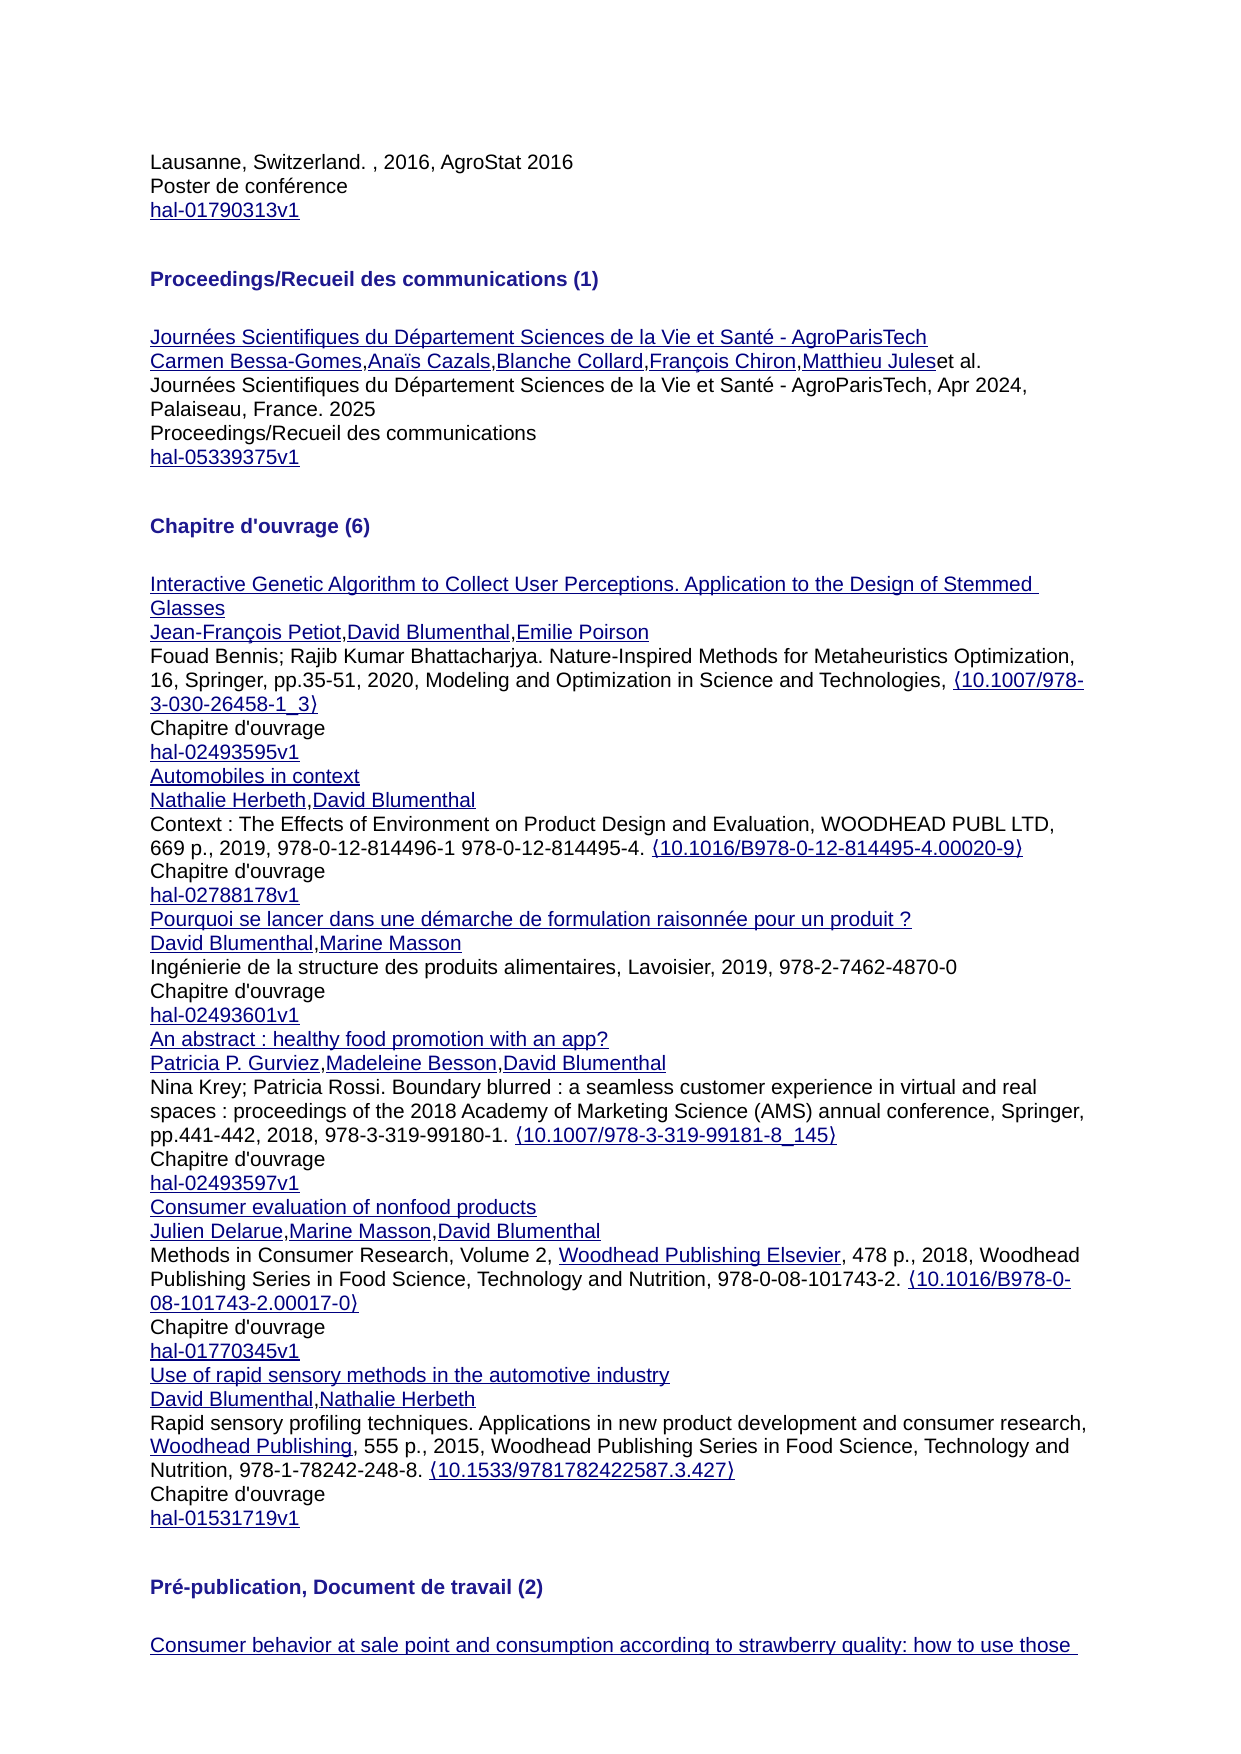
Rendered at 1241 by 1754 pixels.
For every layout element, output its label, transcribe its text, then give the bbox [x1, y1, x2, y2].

subtitle Proceedings/Recueil des communications (1) [150, 267, 1090, 291]
table_header Consumer behavior at sale point and consumption according to strawberry quality: how to use those [150, 1633, 1090, 1655]
table_cell Automobiles in context Nathalie Herbeth,David Blumenthal Context : The Effects of Environment on Product Design and Evaluation, WOODHEAD PUBL LTD, 669 p., 2019, 978-0-12-814496-1 978-0-12-814495-4. ⟨10.1016/B978-0-12-814495-4.00020-9⟩ Chapitre d'ouvrage hal-02788178v1 [150, 764, 1090, 907]
table_header Journées Scientifiques du Département Sciences de la Vie et Santé - AgroParisTech Carmen Bessa-Gomes,Anaïs Cazals,Blanche Collard,François Chiron,Matthieu Juleset al. Journées Scientifiques du Département Sciences de la Vie et Santé - AgroParisTech, Apr 2024, Palaiseau, France. 2025 Proceedings/Recueil des communications hal-05339375v1 [150, 325, 1090, 469]
subtitle Chapitre d'ouvrage (6) [150, 513, 1090, 537]
table_cell Pourquoi se lancer dans une démarche de formulation raisonnée pour un produit ? David Blumenthal,Marine Masson Ingénierie de la structure des produits alimentaires, Lavoisier, 2019, 978-2-7462-4870-0 Chapitre d'ouvrage hal-02493601v1 [150, 907, 1090, 1027]
table_cell Lausanne, Switzerland. , 2016, AgroStat 2016 Poster de conférence hal-01790313v1 [150, 150, 1090, 222]
table_cell Consumer evaluation of nonfood products Julien Delarue,Marine Masson,David Blumenthal Methods in Consumer Research, Volume 2, Woodhead Publishing Elsevier, 478 p., 2018, Woodhead Publishing Series in Food Science, Technology and Nutrition, 978-0-08-101743-2. ⟨10.1016/B978-0-08-101743-2.00017-0⟩ Chapitre d'ouvrage hal-01770345v1 [150, 1195, 1090, 1362]
table_cell An abstract : healthy food promotion with an app? Patricia P. Gurviez,Madeleine Besson,David Blumenthal Nina Krey; Patricia Rossi. Boundary blurred : a seamless customer experience in virtual and real spaces : proceedings of the 2018 Academy of Marketing Science (AMS) annual conference, Springer, pp.441-442, 2018, 978-3-319-99180-1. ⟨10.1007/978-3-319-99181-8_145⟩ Chapitre d'ouvrage hal-02493597v1 [150, 1027, 1090, 1195]
table_header Interactive Genetic Algorithm to Collect User Perceptions. Application to the Design of Stemmed Glasses Jean-François Petiot,David Blumenthal,Emilie Poirson Fouad Bennis; Rajib Kumar Bhattacharjya. Nature-Inspired Methods for Metaheuristics Optimization, 16, Springer, pp.35-51, 2020, Modeling and Optimization in Science and Technologies, ⟨10.1007/978-3-030-26458-1_3⟩ Chapitre d'ouvrage hal-02493595v1 [150, 572, 1090, 763]
subtitle Pré-publication, Document de travail (2) [150, 1575, 1090, 1599]
table_cell Use of rapid sensory methods in the automotive industry David Blumenthal,Nathalie Herbeth Rapid sensory profiling techniques. Applications in new product development and consumer research, Woodhead Publishing, 555 p., 2015, Woodhead Publishing Series in Food Science, Technology and Nutrition, 978-1-78242-248-8. ⟨10.1533/9781782422587.3.427⟩ Chapitre d'ouvrage hal-01531719v1 [150, 1363, 1090, 1530]
